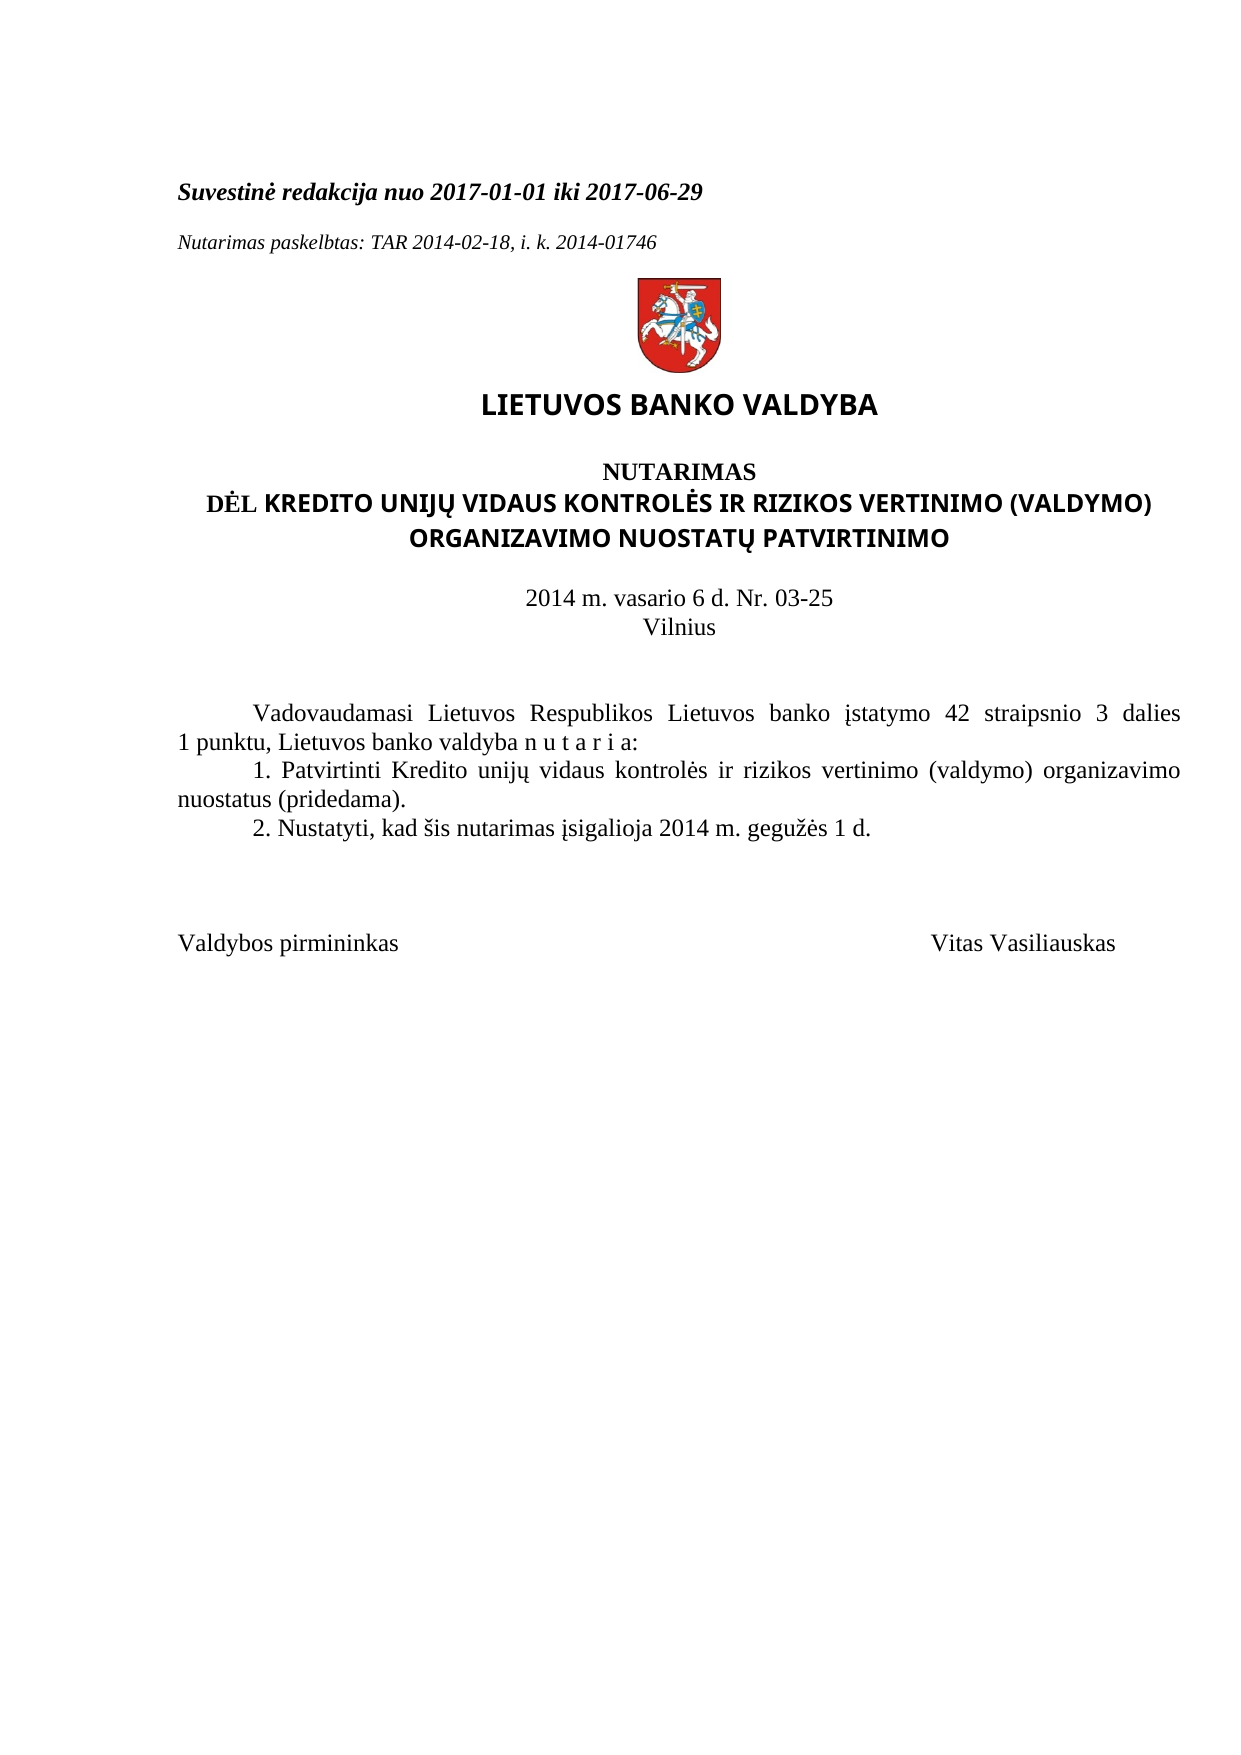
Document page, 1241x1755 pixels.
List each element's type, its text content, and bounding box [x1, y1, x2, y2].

text Valdybos pirmininkas Vitas Vasiliauskas [177, 928, 1181, 957]
text Nutarimas paskelbtas: TAR 2014-02-18, i. k. 2014-01746 [177, 230, 1181, 254]
text Vilnius [177, 612, 1181, 641]
text 1. Patvirtinti Kredito unijų vidaus kontrolės ir rizikos vertinimo (valdymo) organizavimo nuostatus (pridedama). [177, 756, 1181, 813]
text Suvestinė redakcija nuo 2017-01-01 iki 2017-06-29 [177, 177, 1181, 206]
text 2014 m. vasario 6 d. Nr. 03-25 [177, 583, 1181, 612]
text Vadovaudamasi Lietuvos Respublikos Lietuvos banko įstatymo 42 straipsnio 3 dalies 1 punktu, Lietuvos banko valdyba n u t a r i a: [177, 698, 1181, 756]
text 2. Nustatyti, kad šis nutarimas įsigalioja 2014 m. gegužės 1 d. [177, 813, 1181, 842]
text DĖL Kredito unijų vidaus kontrolės ir rizikos vertinimo (valdymo) organizavimo nuostatų patvirtinimo [177, 486, 1181, 554]
text LIETUVOS BANKO VALDYBA [177, 384, 1181, 424]
text NUTARIMAS [177, 457, 1181, 486]
